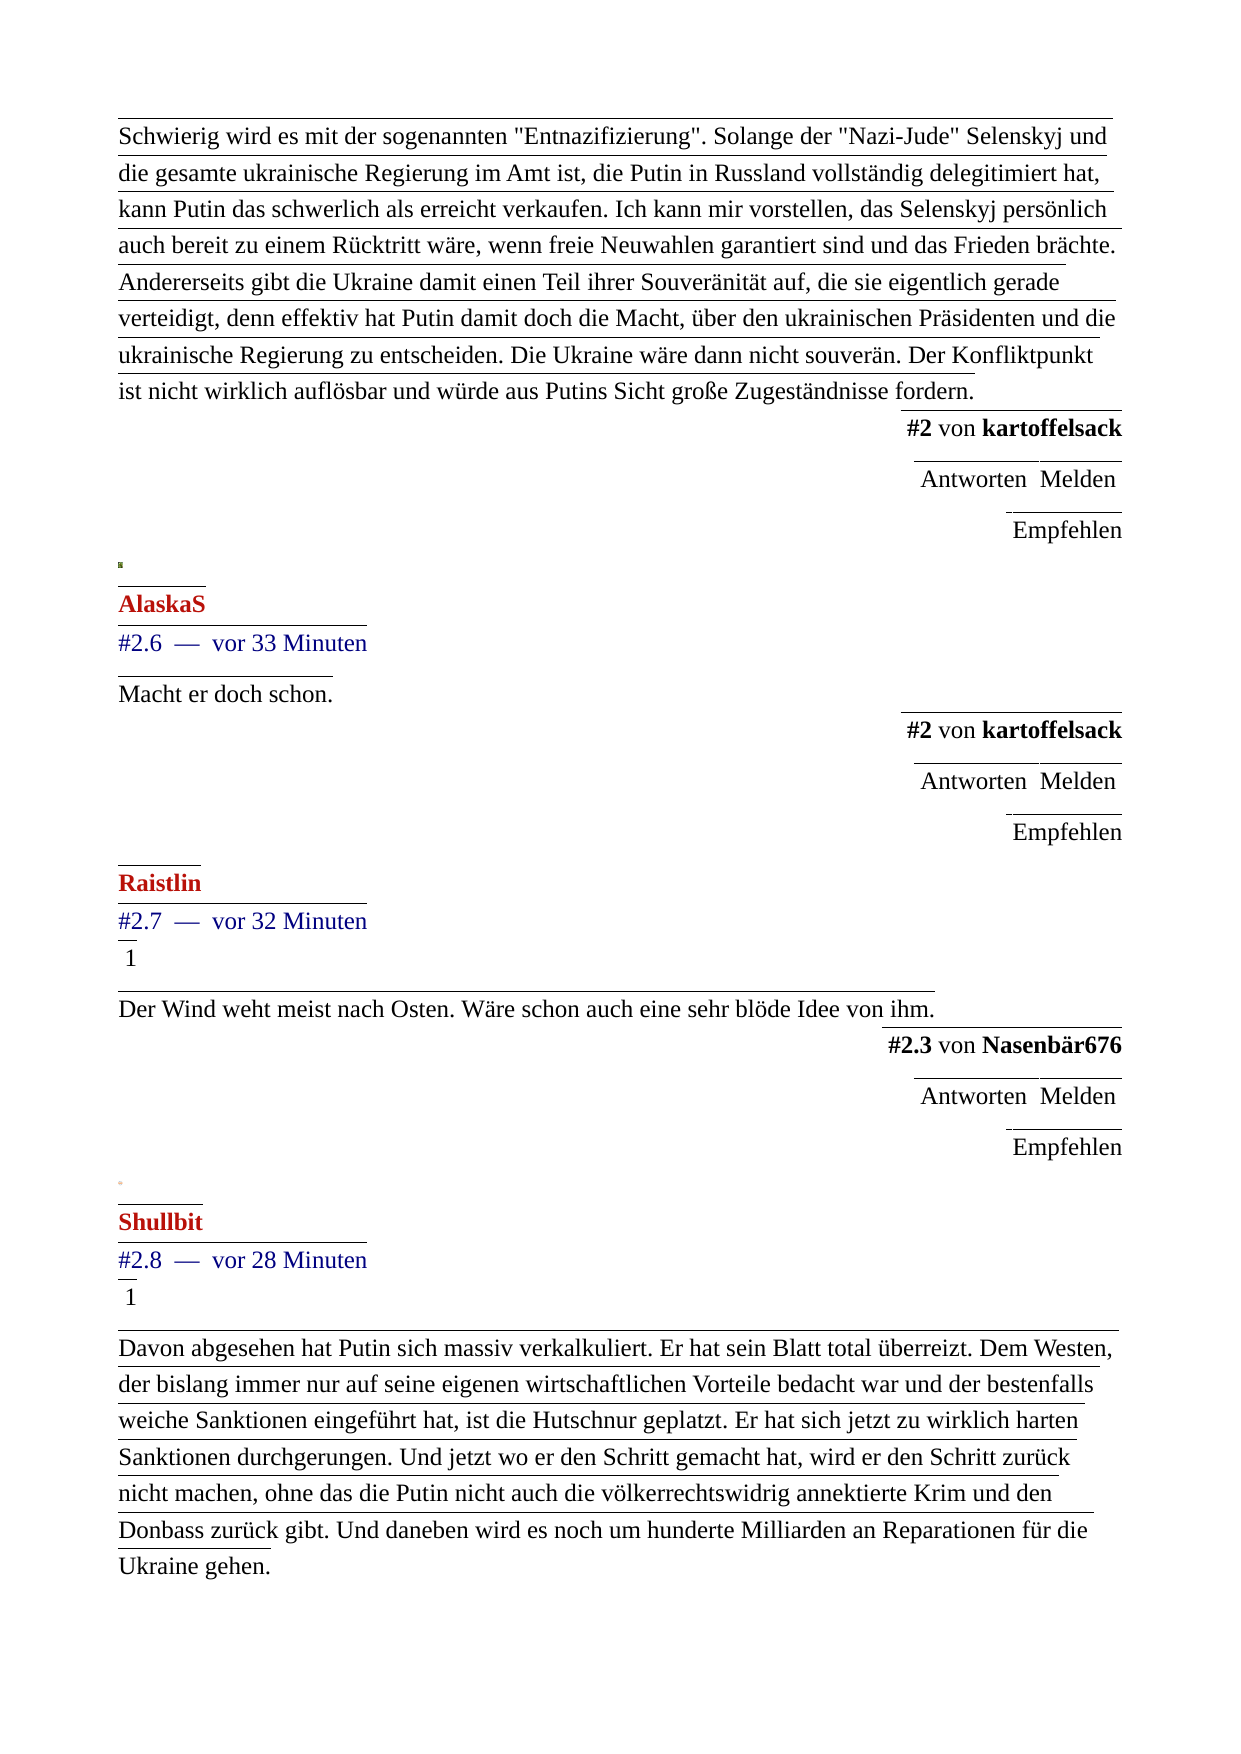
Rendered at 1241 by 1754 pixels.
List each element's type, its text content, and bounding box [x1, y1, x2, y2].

text #2.7 — vor 32 Minuten [118, 903, 1122, 935]
text #2.8 — vor 28 Minuten [118, 1242, 1122, 1274]
text Der Wind weht meist nach Osten. Wäre schon auch eine sehr blöde Idee von ihm. [118, 991, 1122, 1023]
subtitle Raistlin [118, 865, 1122, 897]
text #2 von kartoffelsack [118, 410, 1122, 442]
text #2 von kartoffelsack [118, 712, 1122, 744]
text #2.6 — vor 33 Minuten [118, 624, 1122, 656]
text Antworten Melden [118, 461, 1122, 493]
text Macht er doch schon. [118, 676, 1122, 707]
subtitle Shullbit [118, 1204, 1122, 1236]
subtitle AlaskaS [118, 586, 1122, 618]
text 1 [118, 1278, 1122, 1310]
text auch bereit zu einem Rücktritt wäre, wenn freie Neuwahlen garantiert sind und das Frieden brächte. Andererseits gibt die Ukraine damit einen Teil ihrer Souveränität auf, die sie eigentlich gerade verteidigt, denn effektiv hat Putin damit doch die Macht, über den ukrainischen Präsidenten und die ukrainische Regierung zu entscheiden. Die Ukraine wäre dann nicht souverän. Der Konfliktpunkt ist nicht wirklich auflösbar und würde aus Putins Sicht große Zugeständnisse fordern. [118, 229, 1122, 405]
text Davon abgesehen hat Putin sich massiv verkalkuliert. Er hat sein Blatt total überreizt. Dem Westen, der bislang immer nur auf seine eigenen wirtschaftlichen Vorteile bedacht war und der bestenfalls weiche Sanktionen eingeführt hat, ist die Hutschnur geplatzt. Er hat sich jetzt zu wirklich harten Sanktionen durchgerungen. Und jetzt wo er den Schritt gemacht hat, wird er den Schritt zurück nicht machen, ohne das die Putin nicht auch die völkerrechtswidrig annektierte Krim und den Donbass zurück gibt. Und daneben wird es noch um hunderte Milliarden an Reparationen für die Ukraine gehen. [118, 1329, 1122, 1580]
text Antworten Melden [118, 1078, 1122, 1110]
text Empfehlen [118, 1129, 1122, 1161]
text Empfehlen [118, 814, 1122, 846]
text #2.3 von Nasenbär676 [118, 1027, 1122, 1059]
text Antworten Melden [118, 763, 1122, 795]
text Schwierig wird es mit der sogenannten "Entnazifizierung". Solange der "Nazi-Jude" Selenskyj und die gesamte ukrainische Regierung im Amt ist, die Putin in Russland vollständig delegitimiert hat, kann Putin das schwerlich als erreicht verkaufen. Ich kann mir vorstellen, das Selenskyj persönlich [118, 118, 1122, 228]
text Empfehlen [118, 512, 1122, 544]
text 1 [118, 940, 1122, 972]
